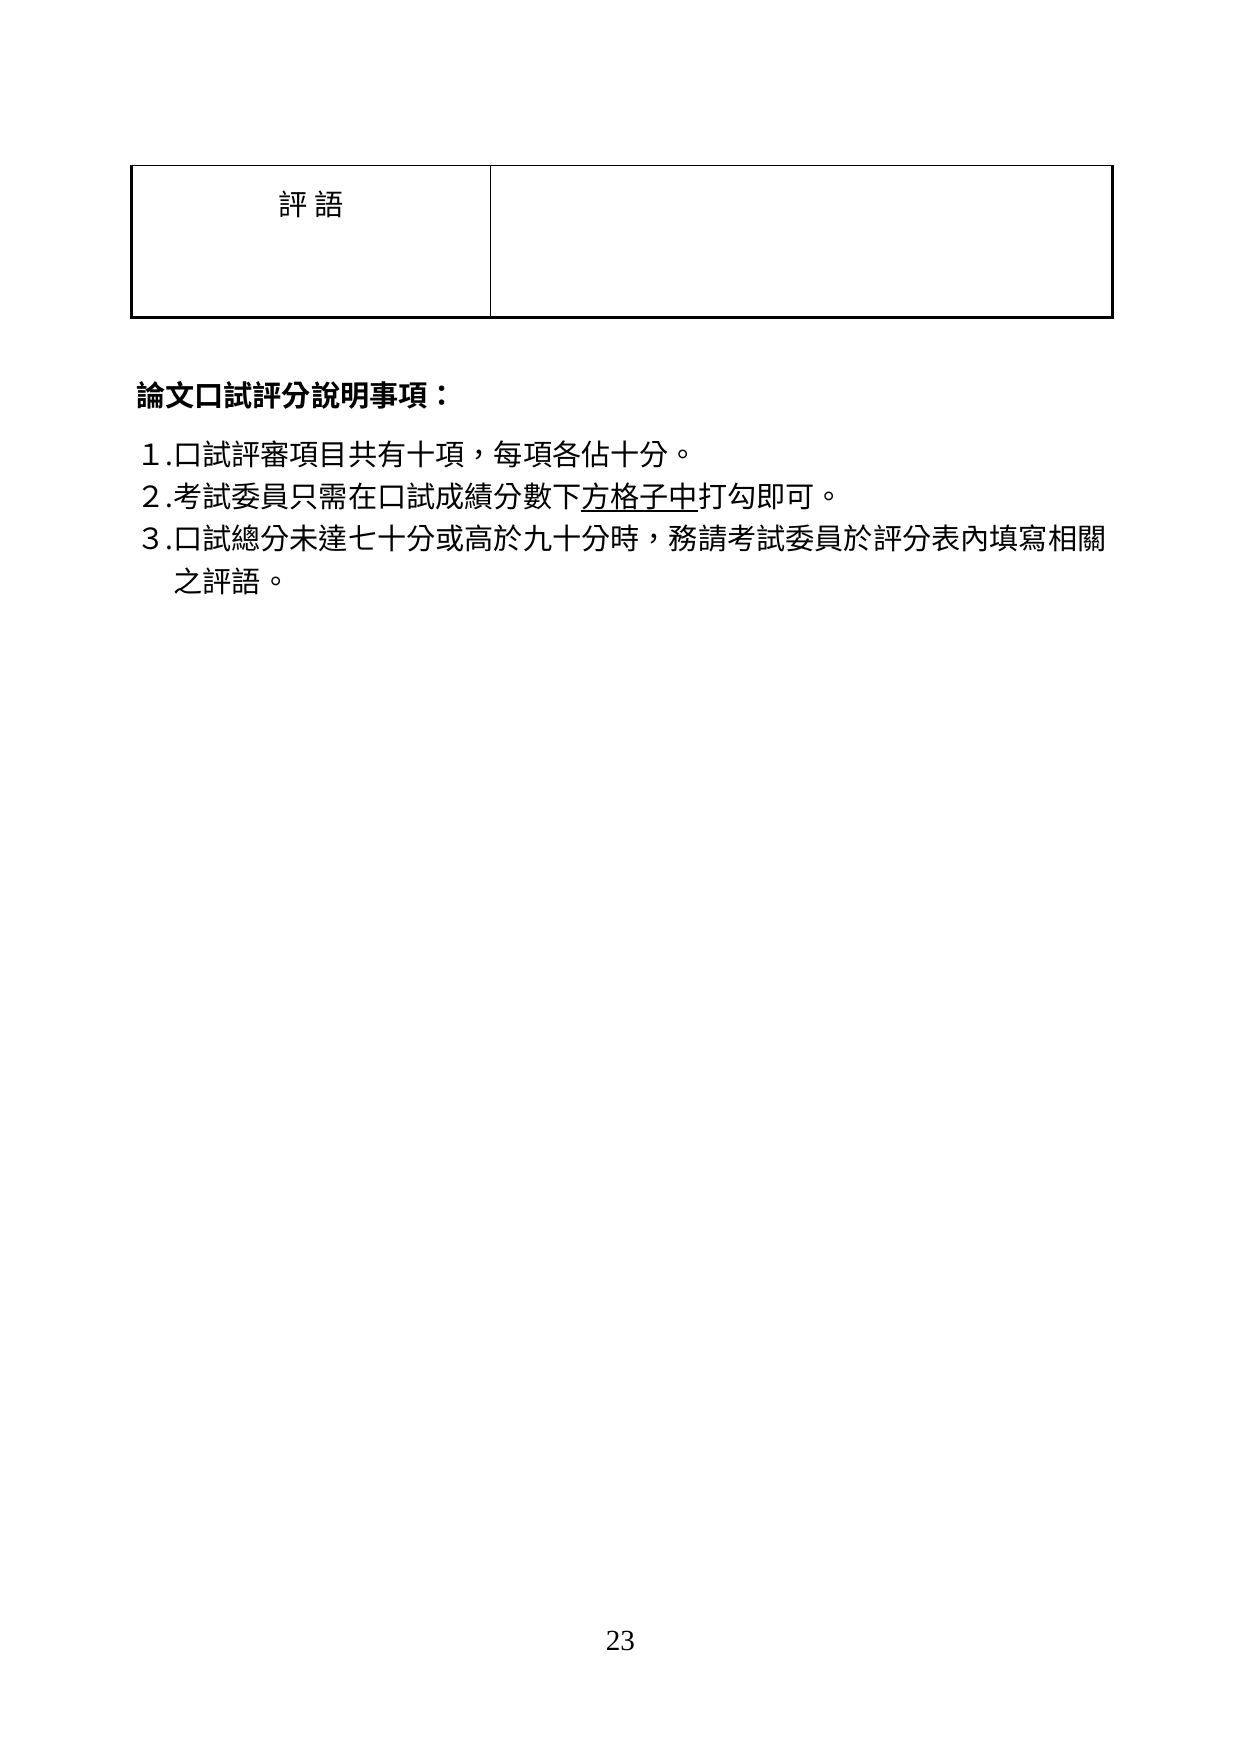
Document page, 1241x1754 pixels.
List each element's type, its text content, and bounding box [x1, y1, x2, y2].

text １.口試評審項目共有十項，每項各佔十分。 [136, 431, 1104, 473]
table_cell 評 語 [133, 166, 490, 316]
text ２.考試委員只需在口試成績分數下方格子中打勾即可。 [136, 473, 1104, 516]
text ３.口試總分未達七十分或高於九十分時，務請考試委員於評分表內填寫相關之評語。 [136, 516, 1120, 601]
text 論文口試評分說明事項： [136, 356, 1104, 431]
table_cell [491, 166, 1111, 316]
